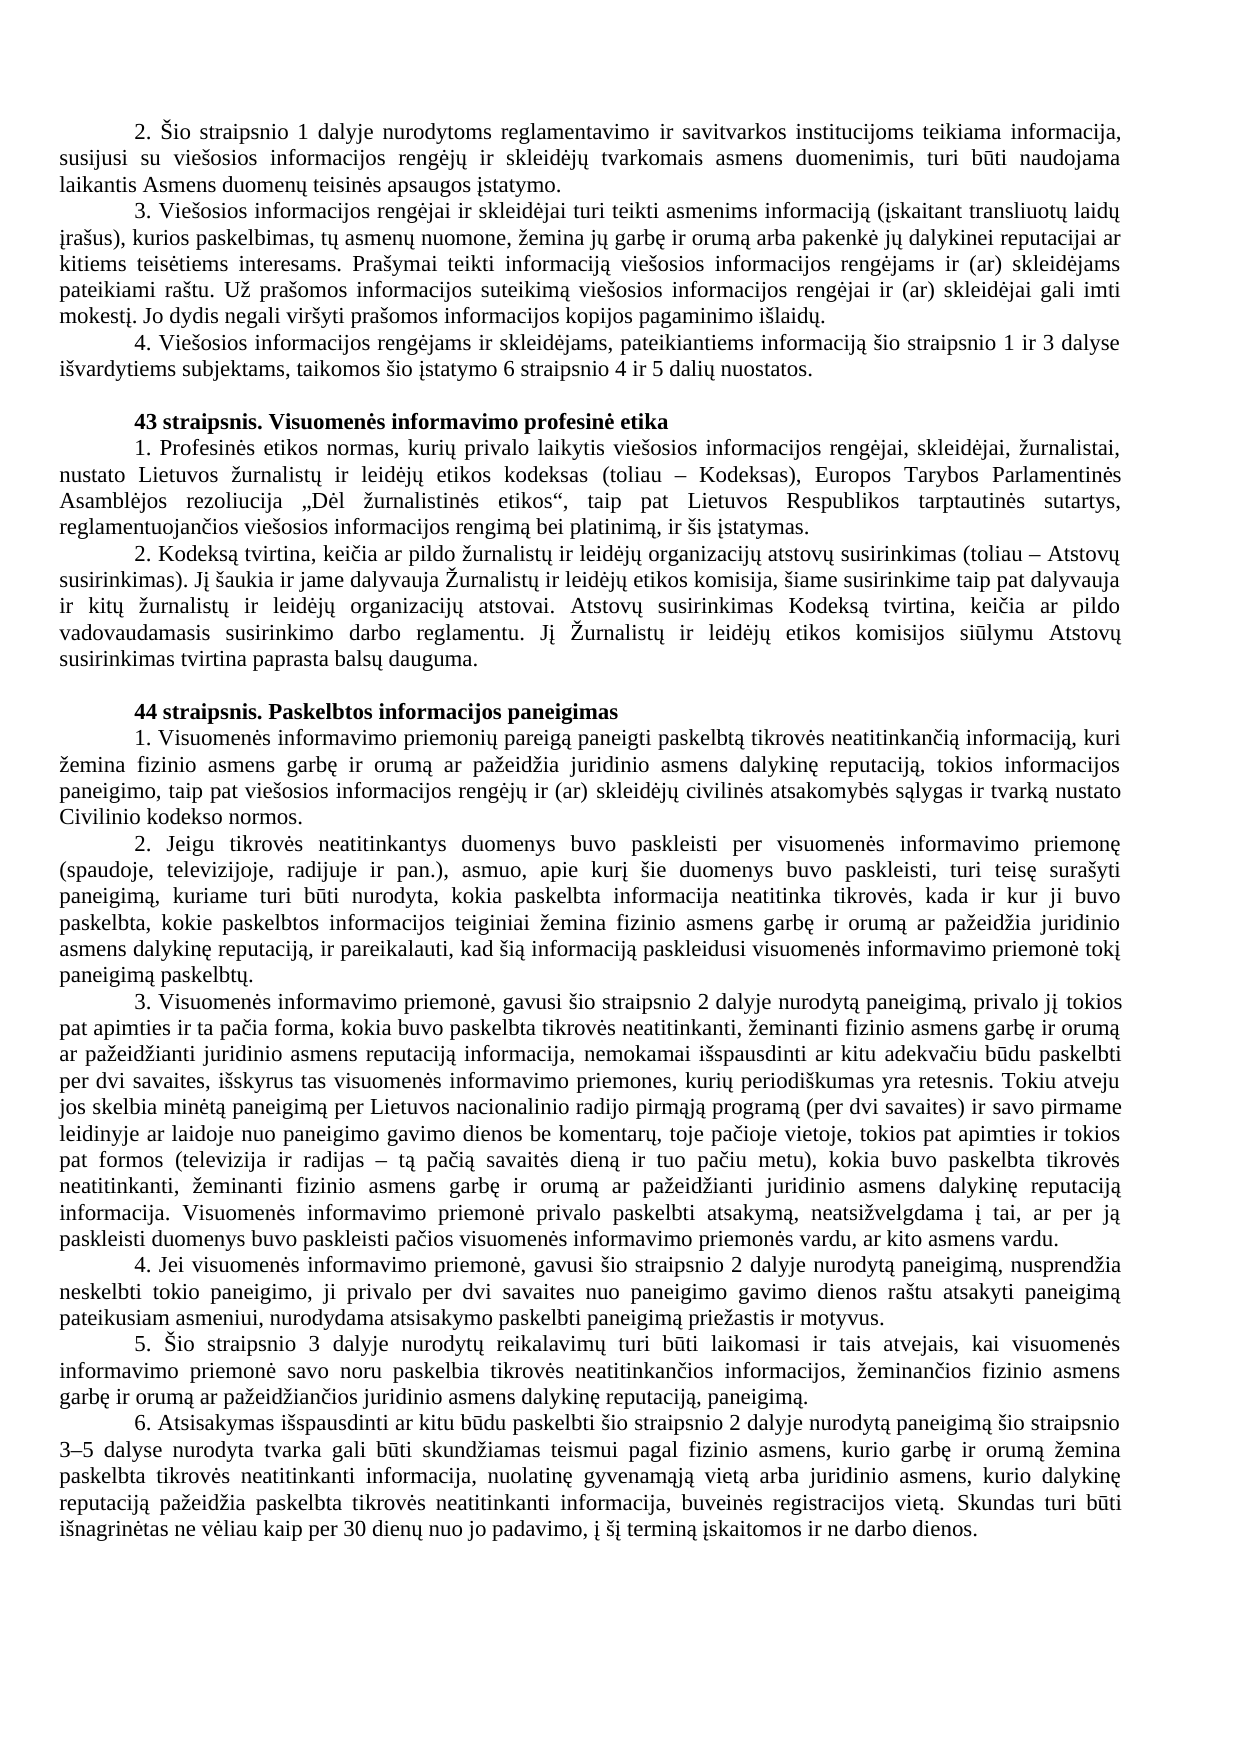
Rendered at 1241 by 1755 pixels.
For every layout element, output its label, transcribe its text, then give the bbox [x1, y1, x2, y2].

text 2. Šio straipsnio 1 dalyje nurodytoms reglamentavimo ir savitvarkos institucijoms teikiama informacija, susijusi su viešosios informacijos rengėjų ir skleidėjų tvarkomais asmens duomenimis, turi būti naudojama laikantis Asmens duomenų teisinės apsaugos įstatymo. [59, 118, 1122, 197]
text 1. Profesinės etikos normas, kurių privalo laikytis viešosios informacijos rengėjai, skleidėjai, žurnalistai, nustato Lietuvos žurnalistų ir leidėjų etikos kodeksas (toliau – Kodeksas), Europos Tarybos Parlamentinės Asamblėjos rezoliucija „Dėl žurnalistinės etikos“, taip pat Lietuvos Respublikos tarptautinės sutartys, reglamentuojančios viešosios informacijos rengimą bei platinimą, ir šis įstatymas. [59, 434, 1122, 540]
text 4. Viešosios informacijos rengėjams ir skleidėjams, pateikiantiems informaciją šio straipsnio 1 ir 3 dalyse išvardytiems subjektams, taikomos šio įstatymo 6 straipsnio 4 ir 5 dalių nuostatos. [59, 329, 1122, 382]
text 44 straipsnis. Paskelbtos informacijos paneigimas [59, 698, 1122, 724]
text 1. Visuomenės informavimo priemonių pareigą paneigti paskelbtą tikrovės neatitinkančią informaciją, kuri žemina fizinio asmens garbę ir orumą ar pažeidžia juridinio asmens dalykinę reputaciją, tokios informacijos paneigimo, taip pat viešosios informacijos rengėjų ir (ar) skleidėjų civilinės atsakomybės sąlygas ir tvarką nustato Civilinio kodekso normos. [59, 724, 1122, 830]
text 6. Atsisakymas išspausdinti ar kitu būdu paskelbti šio straipsnio 2 dalyje nurodytą paneigimą šio straipsnio 3–5 dalyse nurodyta tvarka gali būti skundžiamas teismui pagal fizinio asmens, kurio garbę ir orumą žemina paskelbta tikrovės neatitinkanti informacija, nuolatinę gyvenamąją vietą arba juridinio asmens, kurio dalykinę reputaciją pažeidžia paskelbta tikrovės neatitinkanti informacija, buveinės registracijos vietą. Skundas turi būti išnagrinėtas ne vėliau kaip per 30 dienų nuo jo padavimo, į šį terminą įskaitomos ir ne darbo dienos. [59, 1409, 1122, 1541]
text 3. Visuomenės informavimo priemonė, gavusi šio straipsnio 2 dalyje nurodytą paneigimą, privalo jį tokios pat apimties ir ta pačia forma, kokia buvo paskelbta tikrovės neatitinkanti, žeminanti fizinio asmens garbę ir orumą ar pažeidžianti juridinio asmens reputaciją informacija, nemokamai išspausdinti ar kitu adekvačiu būdu paskelbti per dvi savaites, išskyrus tas visuomenės informavimo priemones, kurių periodiškumas yra retesnis. Tokiu atveju jos skelbia minėtą paneigimą per Lietuvos nacionalinio radijo pirmąją programą (per dvi savaites) ir savo pirmame leidinyje ar laidoje nuo paneigimo gavimo dienos be komentarų, toje pačioje vietoje, tokios pat apimties ir tokios pat formos (televizija ir radijas – tą pačią savaitės dieną ir tuo pačiu metu), kokia buvo paskelbta tikrovės neatitinkanti, žeminanti fizinio asmens garbę ir orumą ar pažeidžianti juridinio asmens dalykinę reputaciją informacija. Visuomenės informavimo priemonė privalo paskelbti atsakymą, neatsižvelgdama į tai, ar per ją paskleisti duomenys buvo paskleisti pačios visuomenės informavimo priemonės vardu, ar kito asmens vardu. [59, 988, 1122, 1251]
text 43 straipsnis. Visuomenės informavimo profesinė etika [59, 408, 1122, 434]
text 4. Jei visuomenės informavimo priemonė, gavusi šio straipsnio 2 dalyje nurodytą paneigimą, nusprendžia neskelbti tokio paneigimo, ji privalo per dvi savaites nuo paneigimo gavimo dienos raštu atsakyti paneigimą pateikusiam asmeniui, nurodydama atsisakymo paskelbti paneigimą priežastis ir motyvus. [59, 1251, 1122, 1330]
text 3. Viešosios informacijos rengėjai ir skleidėjai turi teikti asmenims informaciją (įskaitant transliuotų laidų įrašus), kurios paskelbimas, tų asmenų nuomone, žemina jų garbę ir orumą arba pakenkė jų dalykinei reputacijai ar kitiems teisėtiems interesams. Prašymai teikti informaciją viešosios informacijos rengėjams ir (ar) skleidėjams pateikiami raštu. Už prašomos informacijos suteikimą viešosios informacijos rengėjai ir (ar) skleidėjai gali imti mokestį. Jo dydis negali viršyti prašomos informacijos kopijos pagaminimo išlaidų. [59, 197, 1122, 329]
text 5. Šio straipsnio 3 dalyje nurodytų reikalavimų turi būti laikomasi ir tais atvejais, kai visuomenės informavimo priemonė savo noru paskelbia tikrovės neatitinkančios informacijos, žeminančios fizinio asmens garbę ir orumą ar pažeidžiančios juridinio asmens dalykinę reputaciją, paneigimą. [59, 1330, 1122, 1409]
text 2. Jeigu tikrovės neatitinkantys duomenys buvo paskleisti per visuomenės informavimo priemonę (spaudoje, televizijoje, radijuje ir pan.), asmuo, apie kurį šie duomenys buvo paskleisti, turi teisę surašyti paneigimą, kuriame turi būti nurodyta, kokia paskelbta informacija neatitinka tikrovės, kada ir kur ji buvo paskelbta, kokie paskelbtos informacijos teiginiai žemina fizinio asmens garbę ir orumą ar pažeidžia juridinio asmens dalykinę reputaciją, ir pareikalauti, kad šią informaciją paskleidusi visuomenės informavimo priemonė tokį paneigimą paskelbtų. [59, 830, 1122, 988]
text 2. Kodeksą tvirtina, keičia ar pildo žurnalistų ir leidėjų organizacijų atstovų susirinkimas (toliau – Atstovų susirinkimas). Jį šaukia ir jame dalyvauja Žurnalistų ir leidėjų etikos komisija, šiame susirinkime taip pat dalyvauja ir kitų žurnalistų ir leidėjų organizacijų atstovai. Atstovų susirinkimas Kodeksą tvirtina, keičia ar pildo vadovaudamasis susirinkimo darbo reglamentu. Jį Žurnalistų ir leidėjų etikos komisijos siūlymu Atstovų susirinkimas tvirtina paprasta balsų dauguma. [59, 540, 1122, 672]
